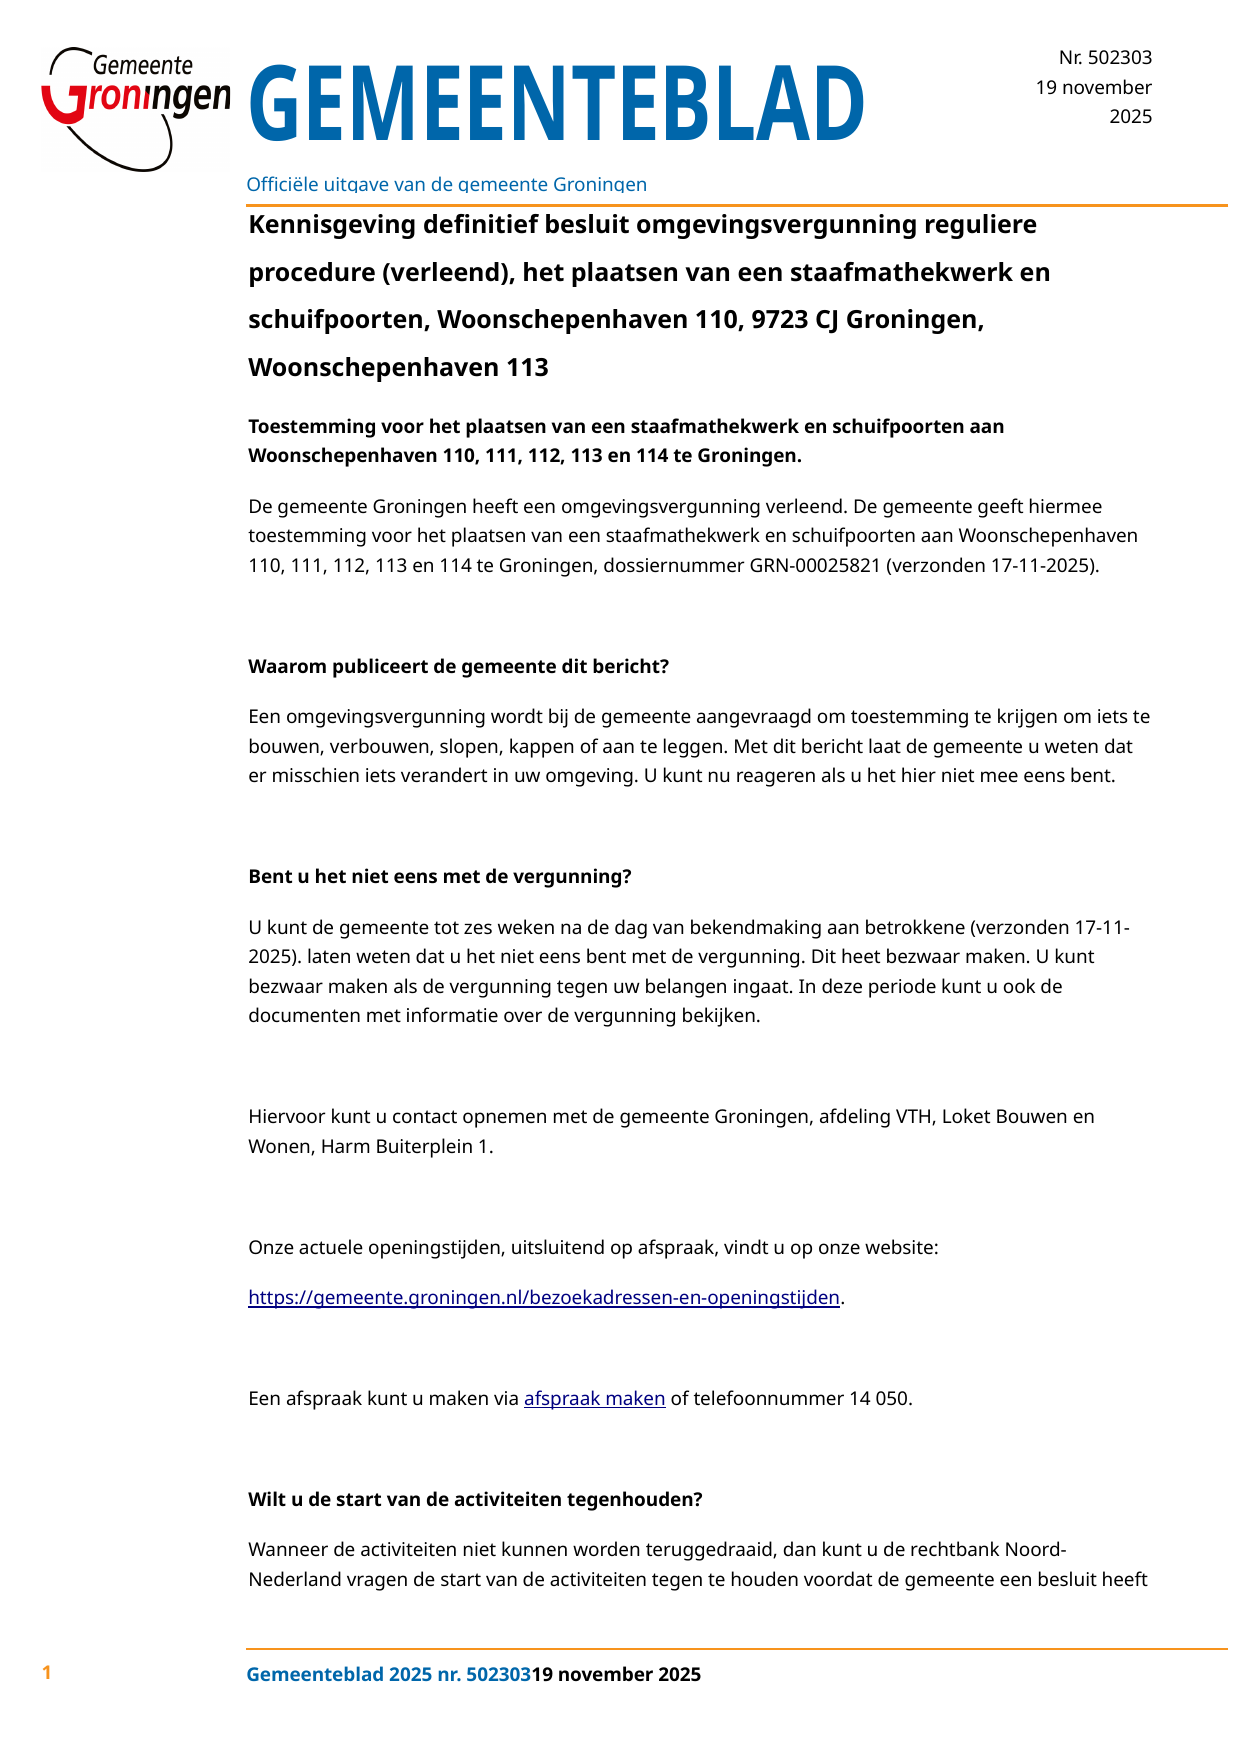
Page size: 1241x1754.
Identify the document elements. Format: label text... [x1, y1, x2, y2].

text De gemeente Groningen heeft een omgevingsvergunning verleend. De gemeente geeft hiermee toestemming voor het plaatsen van een staafmathekwerk en schuifpoorten aan Woonschepenhaven 110, 111, 112, 113 en 114 te Groningen, dossiernummer GRN-00025821 (verzonden 17-11-2025). [248, 493, 1152, 578]
text Een afspraak kunt u maken via afspraak maken of telefoonnummer 14 050. [248, 1385, 1152, 1411]
text Een omgevingsvergunning wordt bij de gemeente aangevraagd om toestemming te krijgen om iets te bouwen, verbouwen, slopen, kappen of aan te leggen. Met dit bericht laat de gemeente u weten dat er misschien iets verandert in uw omgeving. U kunt nu reageren als u het hier niet mee eens bent. [248, 703, 1152, 788]
text Kennisgeving definitief besluit omgevingsvergunning reguliere procedure (verleend), het plaatsen van een staafmathekwerk en schuifpoorten, Woonschepenhaven 110, 9723 CJ Groningen, Woonschepenhaven 113 [248, 207, 1152, 384]
text Bent u het niet eens met de vergunning? [248, 863, 1152, 889]
text Wanneer de activiteiten niet kunnen worden teruggedraaid, dan kunt u de rechtbank Noord-Nederland vragen de start van de activiteiten tegen te houden voordat de gemeente een besluit heeft [248, 1536, 1152, 1592]
text https://gemeente.groningen.nl/bezoekadressen-en-openingstijden. [248, 1284, 1152, 1310]
text Onze actuele openingstijden, uitsluitend op afspraak, vindt u op onze website: [248, 1234, 1152, 1260]
text Wilt u de start van de activiteiten tegenhouden? [248, 1486, 1152, 1512]
text U kunt de gemeente tot zes weken na de dag van bekendmaking aan betrokkene (verzonden 17-11-2025). laten weten dat u het niet eens bent met de vergunning. Dit heet bezwaar maken. U kunt bezwaar maken als de vergunning tegen uw belangen ingaat. In deze periode kunt u ook de documenten met informatie over de vergunning bekijken. [248, 914, 1152, 1028]
text Hiervoor kunt u contact opnemen met de gemeente Groningen, afdeling VTH, Loket Bouwen en Wonen, Harm Buiterplein 1. [248, 1103, 1152, 1159]
text Waarom publiceert de gemeente dit bericht? [248, 653, 1152, 679]
picture [41, 47, 231, 172]
text Toestemming voor het plaatsen van een staafmathekwerk en schuifpoorten aan Woonschepenhaven 110, 111, 112, 113 en 114 te Groningen. [248, 413, 1152, 468]
